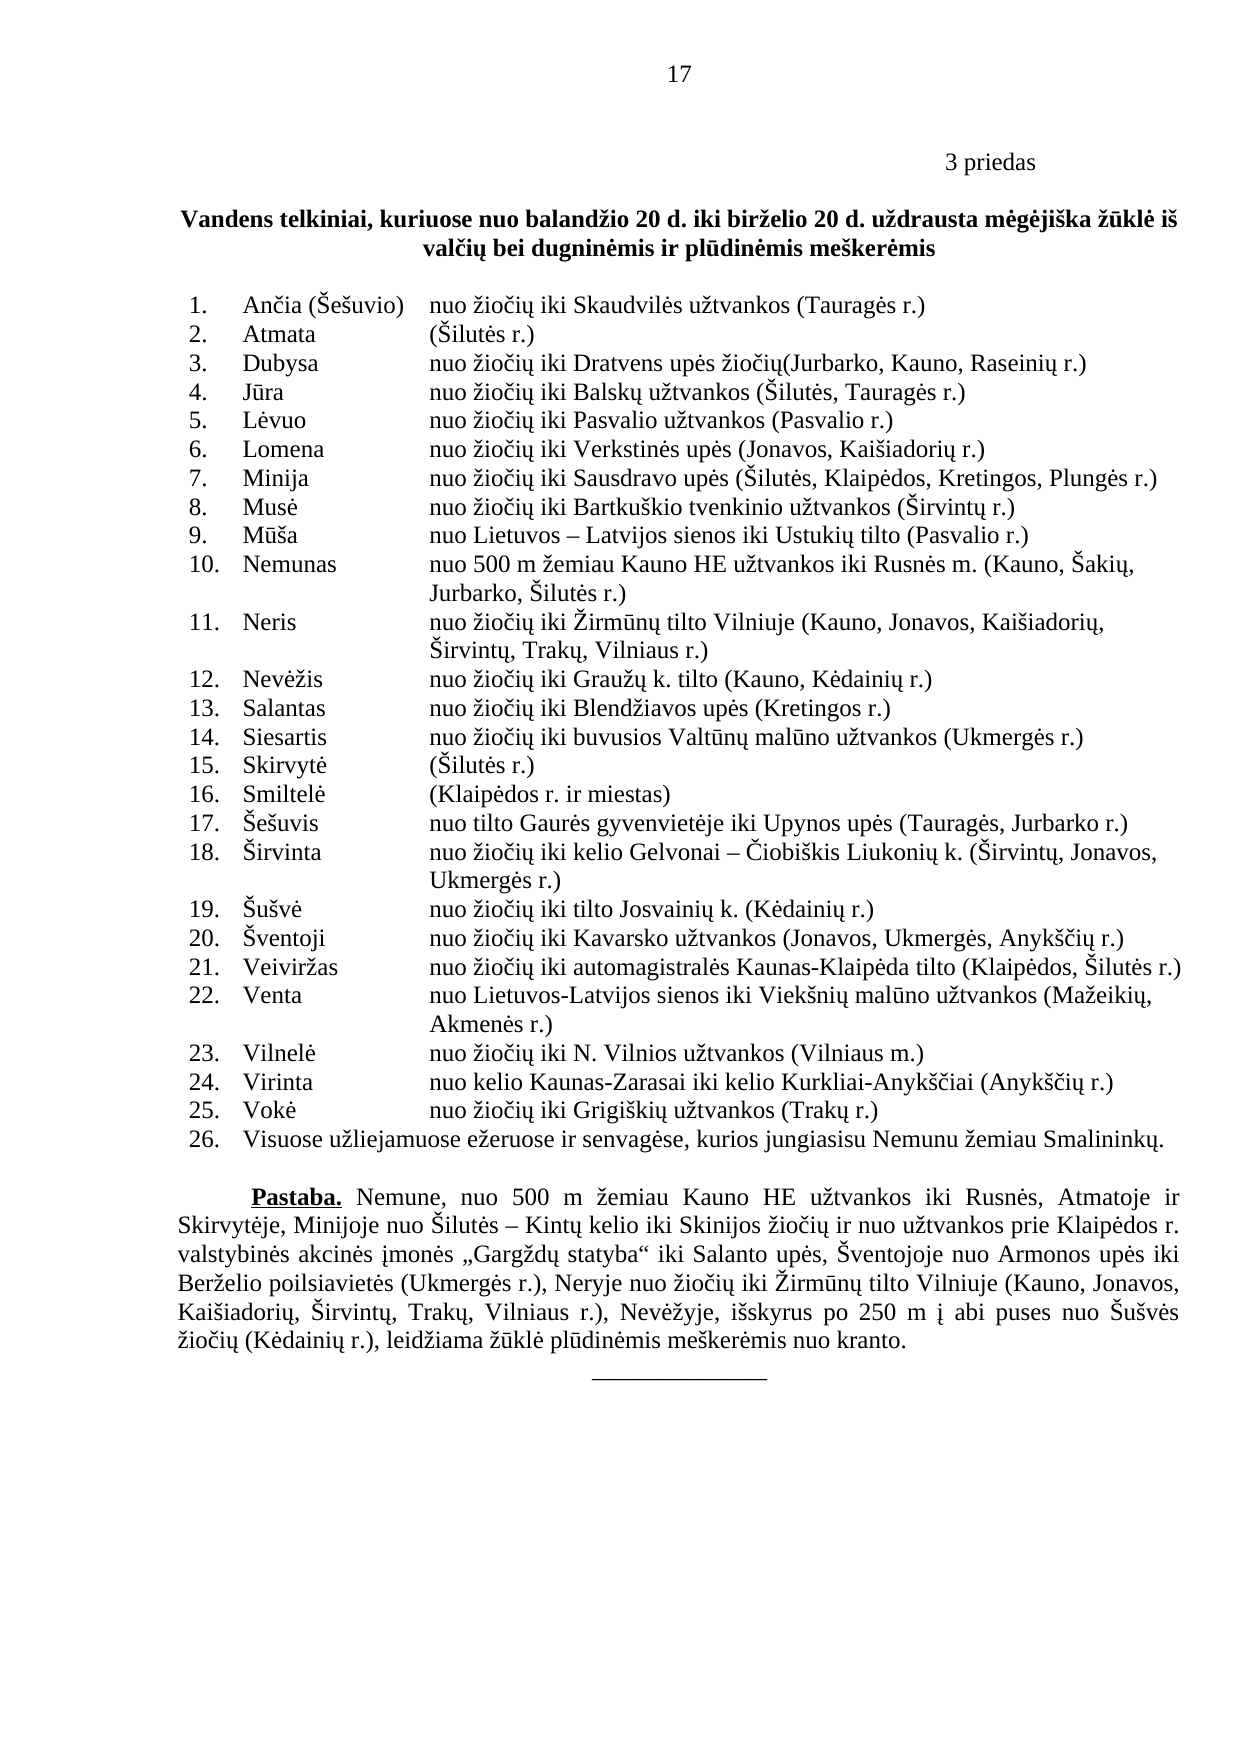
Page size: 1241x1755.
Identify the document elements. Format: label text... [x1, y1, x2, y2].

table_cell 2. [177, 319, 231, 348]
table_cell 17. [177, 808, 231, 837]
table_cell Vokė [231, 1096, 418, 1124]
table_cell 9. [177, 521, 231, 549]
table_cell nuo žiočių iki Bartkuškio tvenkinio užtvankos (Širvintų r.) [418, 492, 1204, 521]
table_cell 12. [177, 664, 231, 693]
table_cell 10. [177, 549, 231, 607]
table_cell nuo žiočių iki Verkstinės upės (Jonavos, Kaišiadorių r.) [418, 434, 1204, 463]
text 3 priedas [177, 147, 1181, 176]
table_cell Atmata [231, 319, 418, 348]
table_cell Neris [231, 607, 418, 664]
table_cell 13. [177, 693, 231, 722]
table_cell 6. [177, 434, 231, 463]
table_cell 5. [177, 406, 231, 434]
table_cell nuo Lietuvos – Latvijos sienos iki Ustukių tilto (Pasvalio r.) [418, 521, 1204, 549]
table_cell (Klaipėdos r. ir miestas) [418, 779, 1204, 808]
table_cell nuo žiočių iki Pasvalio užtvankos (Pasvalio r.) [418, 406, 1204, 434]
table_cell (Šilutės r.) [418, 751, 1204, 779]
table_cell Vilnelė [231, 1038, 418, 1067]
table_cell Šventoji [231, 923, 418, 952]
table_cell Smiltelė [231, 779, 418, 808]
table_cell nuo žiočių iki Grigiškių užtvankos (Trakų r.) [418, 1096, 1204, 1124]
table_cell nuo žiočių iki Sausdravo upės (Šilutės, Klaipėdos, Kretingos, Plungės r.) [418, 463, 1204, 492]
table_cell 15. [177, 751, 231, 779]
table_cell Skirvytė [231, 751, 418, 779]
table_cell nuo žiočių iki kelio Gelvonai – Čiobiškis Liukonių k. (Širvintų, Jonavos, Ukmergės r.) [418, 837, 1204, 894]
table_cell 22. [177, 981, 231, 1038]
table_cell nuo žiočių iki automagistralės Kaunas-Klaipėda tilto (Klaipėdos, Šilutės r.) [418, 952, 1204, 981]
text ______________ [177, 1354, 1181, 1383]
table_cell 19. [177, 894, 231, 923]
table_cell Nemunas [231, 549, 418, 607]
table_cell nuo tilto Gaurės gyvenvietėje iki Upynos upės (Tauragės, Jurbarko r.) [418, 808, 1204, 837]
table_cell Jūra [231, 377, 418, 406]
table_cell 26. [177, 1124, 231, 1153]
table_cell nuo 500 m žemiau Kauno HE užtvankos iki Rusnės m. (Kauno, Šakių, Jurbarko, Šilutės r.) [418, 549, 1204, 607]
table_cell Mūša [231, 521, 418, 549]
table_cell Veiviržas [231, 952, 418, 981]
table_cell Šešuvis [231, 808, 418, 837]
table_cell 23. [177, 1038, 231, 1067]
table_cell Musė [231, 492, 418, 521]
table_cell Nevėžis [231, 664, 418, 693]
table_cell 25. [177, 1096, 231, 1124]
table_cell Lomena [231, 434, 418, 463]
table_cell nuo žiočių iki Blendžiavos upės (Kretingos r.) [418, 693, 1204, 722]
table_cell nuo žiočių iki Dratvens upės žiočių(Jurbarko, Kauno, Raseinių r.) [418, 348, 1204, 377]
text Pastaba. Nemune, nuo 500 m žemiau Kauno HE užtvankos iki Rusnės, Atmatoje ir Skirvytėje, Minijoje nuo Šilutės – Kintų kelio iki Skinijos žiočių ir nuo užtvankos prie Klaipėdos r. valstybinės akcinės įmonės „Gargždų statyba“ iki Salanto upės, Šventojoje nuo Armonos upės iki Berželio poilsiavietės (Ukmergės r.), Neryje nuo žiočių iki Žirmūnų tilto Vilniuje (Kauno, Jonavos, Kaišiadorių, Širvintų, Trakų, Vilniaus r.), Nevėžyje, išskyrus po 250 m į abi puses nuo Šušvės žiočių (Kėdainių r.), leidžiama žūklė plūdinėmis meškerėmis nuo kranto. [177, 1182, 1181, 1354]
table_cell nuo žiočių iki Kavarsko užtvankos (Jonavos, Ukmergės, Anykščių r.) [418, 923, 1204, 952]
table_cell nuo kelio Kaunas-Zarasai iki kelio Kurkliai-Anykščiai (Anykščių r.) [418, 1067, 1204, 1096]
table_cell Visuose užliejamuose ežeruose ir senvagėse, kurios jungiasisu Nemunu žemiau Smalininkų. [231, 1124, 1204, 1153]
table_cell nuo Lietuvos-Latvijos sienos iki Viekšnių malūno užtvankos (Mažeikių, Akmenės r.) [418, 981, 1204, 1038]
table_cell 14. [177, 722, 231, 751]
table_cell 16. [177, 779, 231, 808]
table_cell 20. [177, 923, 231, 952]
table_cell Dubysa [231, 348, 418, 377]
table_cell nuo žiočių iki tilto Josvainių k. (Kėdainių r.) [418, 894, 1204, 923]
table_cell nuo žiočių iki buvusios Valtūnų malūno užtvankos (Ukmergės r.) [418, 722, 1204, 751]
table_cell 24. [177, 1067, 231, 1096]
table_cell nuo žiočių iki Balskų užtvankos (Šilutės, Tauragės r.) [418, 377, 1204, 406]
table_cell 7. [177, 463, 231, 492]
table_cell 8. [177, 492, 231, 521]
table_cell Salantas [231, 693, 418, 722]
table_cell Virinta [231, 1067, 418, 1096]
table_cell 21. [177, 952, 231, 981]
table_cell Šušvė [231, 894, 418, 923]
table_cell Lėvuo [231, 406, 418, 434]
table_cell Širvinta [231, 837, 418, 894]
table_cell nuo žiočių iki N. Vilnios užtvankos (Vilniaus m.) [418, 1038, 1204, 1067]
table_cell Venta [231, 981, 418, 1038]
table_cell Minija [231, 463, 418, 492]
table_header Ančia (Šešuvio) [231, 291, 418, 319]
table_header nuo žiočių iki Skaudvilės užtvankos (Tauragės r.) [418, 291, 1204, 319]
table_header 1. [177, 291, 231, 319]
table_cell 3. [177, 348, 231, 377]
table_cell 4. [177, 377, 231, 406]
table_cell (Šilutės r.) [418, 319, 1204, 348]
text Vandens telkiniai, kuriuose nuo balandžio 20 d. iki birželio 20 d. uždrausta mėgėjiška žūklė iš valčių bei dugninėmis ir plūdinėmis meškerėmis [177, 204, 1181, 262]
table_cell 11. [177, 607, 231, 664]
table_cell nuo žiočių iki Žirmūnų tilto Vilniuje (Kauno, Jonavos, Kaišiadorių, Širvintų, Trakų, Vilniaus r.) [418, 607, 1204, 664]
table_cell nuo žiočių iki Graužų k. tilto (Kauno, Kėdainių r.) [418, 664, 1204, 693]
table_cell 18. [177, 837, 231, 894]
table_cell Siesartis [231, 722, 418, 751]
